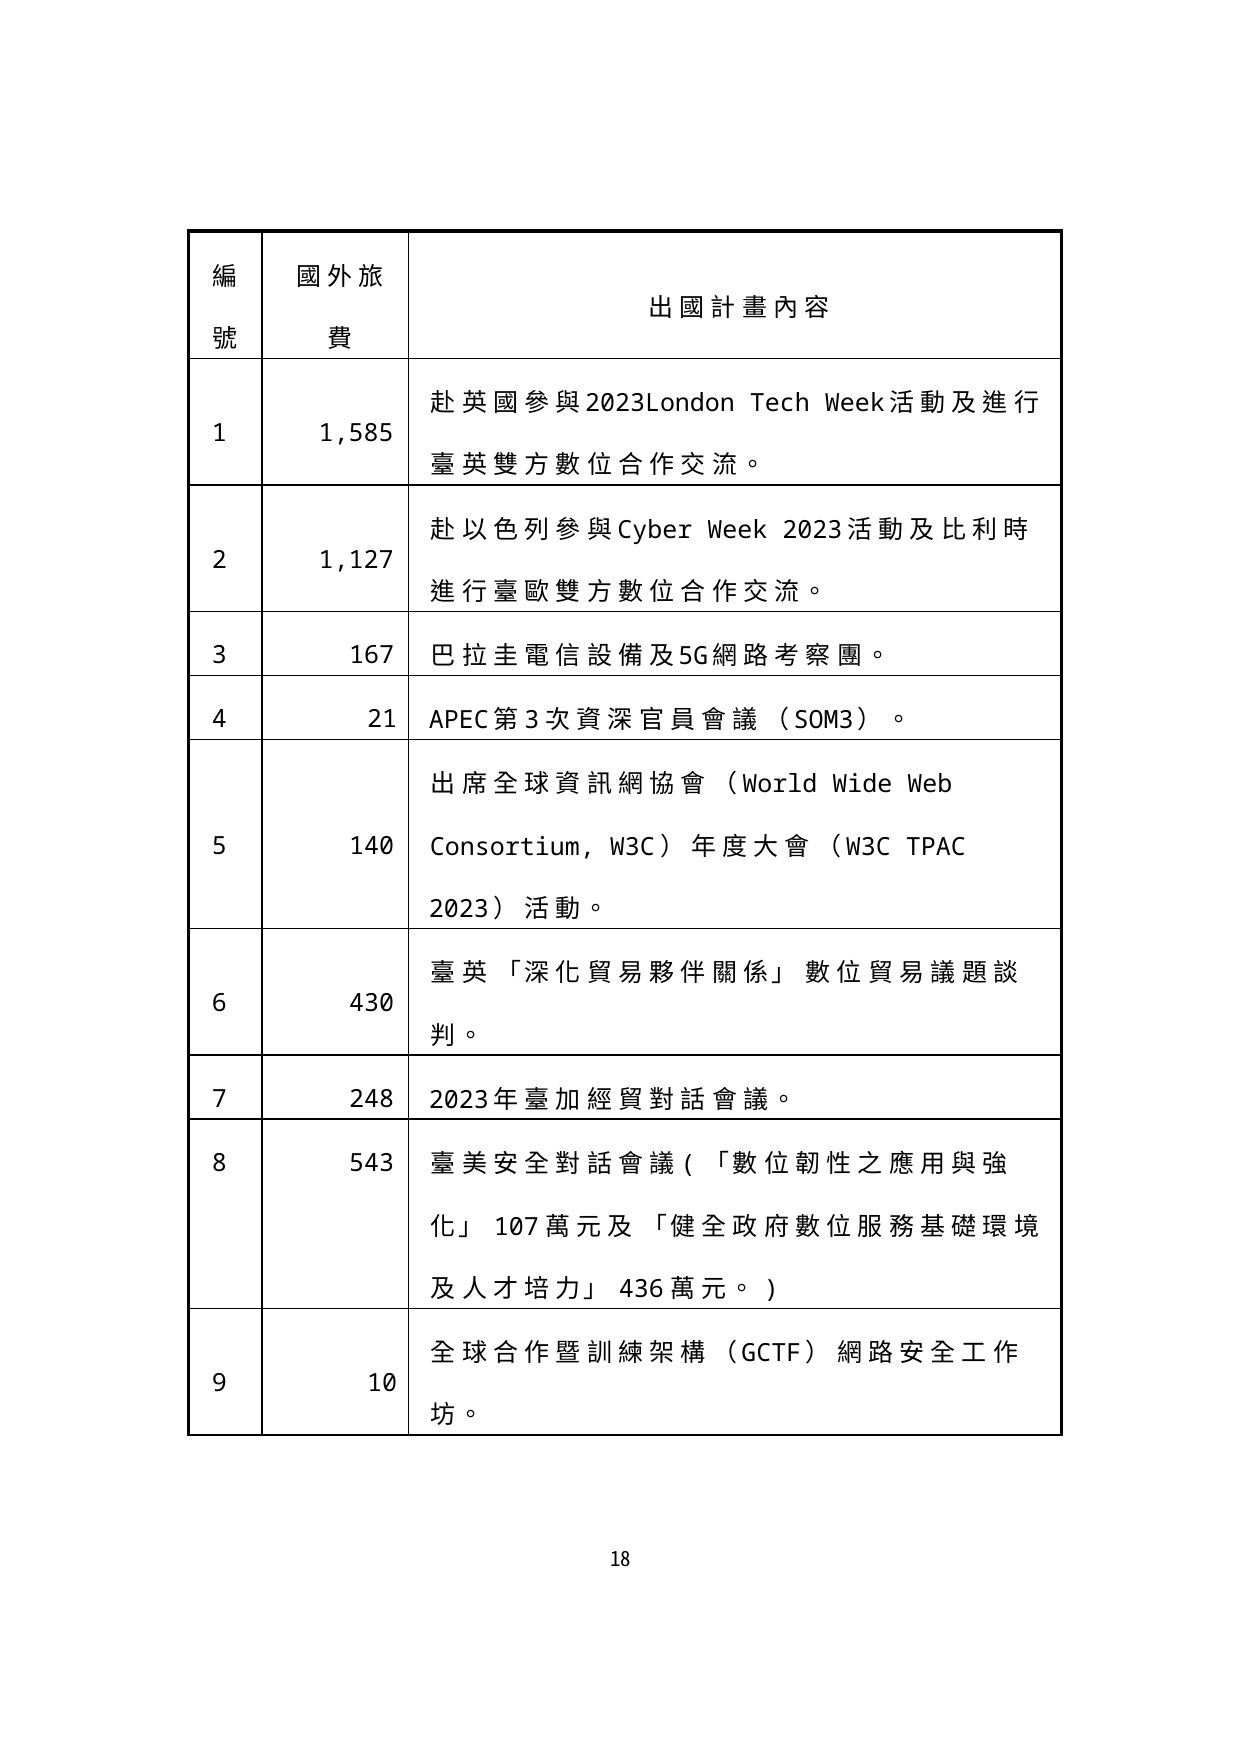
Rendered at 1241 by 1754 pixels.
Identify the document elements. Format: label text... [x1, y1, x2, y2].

table_header 出國計畫內容 [409, 233, 1060, 357]
table_header 國外旅費 [263, 233, 408, 357]
table_header 編號 [190, 233, 261, 357]
table_cell 1 [190, 359, 261, 484]
table_cell 臺英「深化貿易夥伴關係」數位貿易議題談判。 [409, 929, 1060, 1054]
table_cell 6 [190, 929, 261, 1054]
table_cell 出席全球資訊網協會（World Wide Web Consortium, W3C）年度大會（W3C TPAC 2023）活動。 [409, 740, 1060, 928]
table_cell 167 [263, 612, 408, 674]
table_cell 赴英國參與2023London Tech Week活動及進行臺英雙方數位合作交流。 [409, 359, 1060, 484]
table_cell 140 [263, 740, 408, 928]
table_cell 1,127 [263, 486, 408, 611]
table_cell 赴以色列參與Cyber Week 2023活動及比利時進行臺歐雙方數位合作交流。 [409, 486, 1060, 611]
table_cell 543 [263, 1120, 408, 1307]
table_cell 9 [190, 1309, 261, 1434]
table_cell 巴拉圭電信設備及5G網路考察團。 [409, 612, 1060, 674]
table_cell 10 [263, 1309, 408, 1434]
table_cell 3 [190, 612, 261, 674]
table_cell 4 [190, 676, 261, 739]
table_cell 臺美安全對話會議(「數位韌性之應用與強化」107萬元及「健全政府數位服務基礎環境及人才培力」436萬元。) [409, 1120, 1060, 1307]
table_cell 248 [263, 1056, 408, 1118]
table_cell 430 [263, 929, 408, 1054]
table_cell 1,585 [263, 359, 408, 484]
table_cell 7 [190, 1056, 261, 1118]
table_cell APEC第3次資深官員會議（SOM3）。 [409, 676, 1060, 739]
table_cell 21 [263, 676, 408, 739]
table_cell 8 [190, 1120, 261, 1307]
table_cell 2 [190, 486, 261, 611]
table_cell 2023年臺加經貿對話會議。 [409, 1056, 1060, 1118]
table_cell 5 [190, 740, 261, 928]
table_cell 全球合作暨訓練架構（GCTF）網路安全工作坊。 [409, 1309, 1060, 1434]
